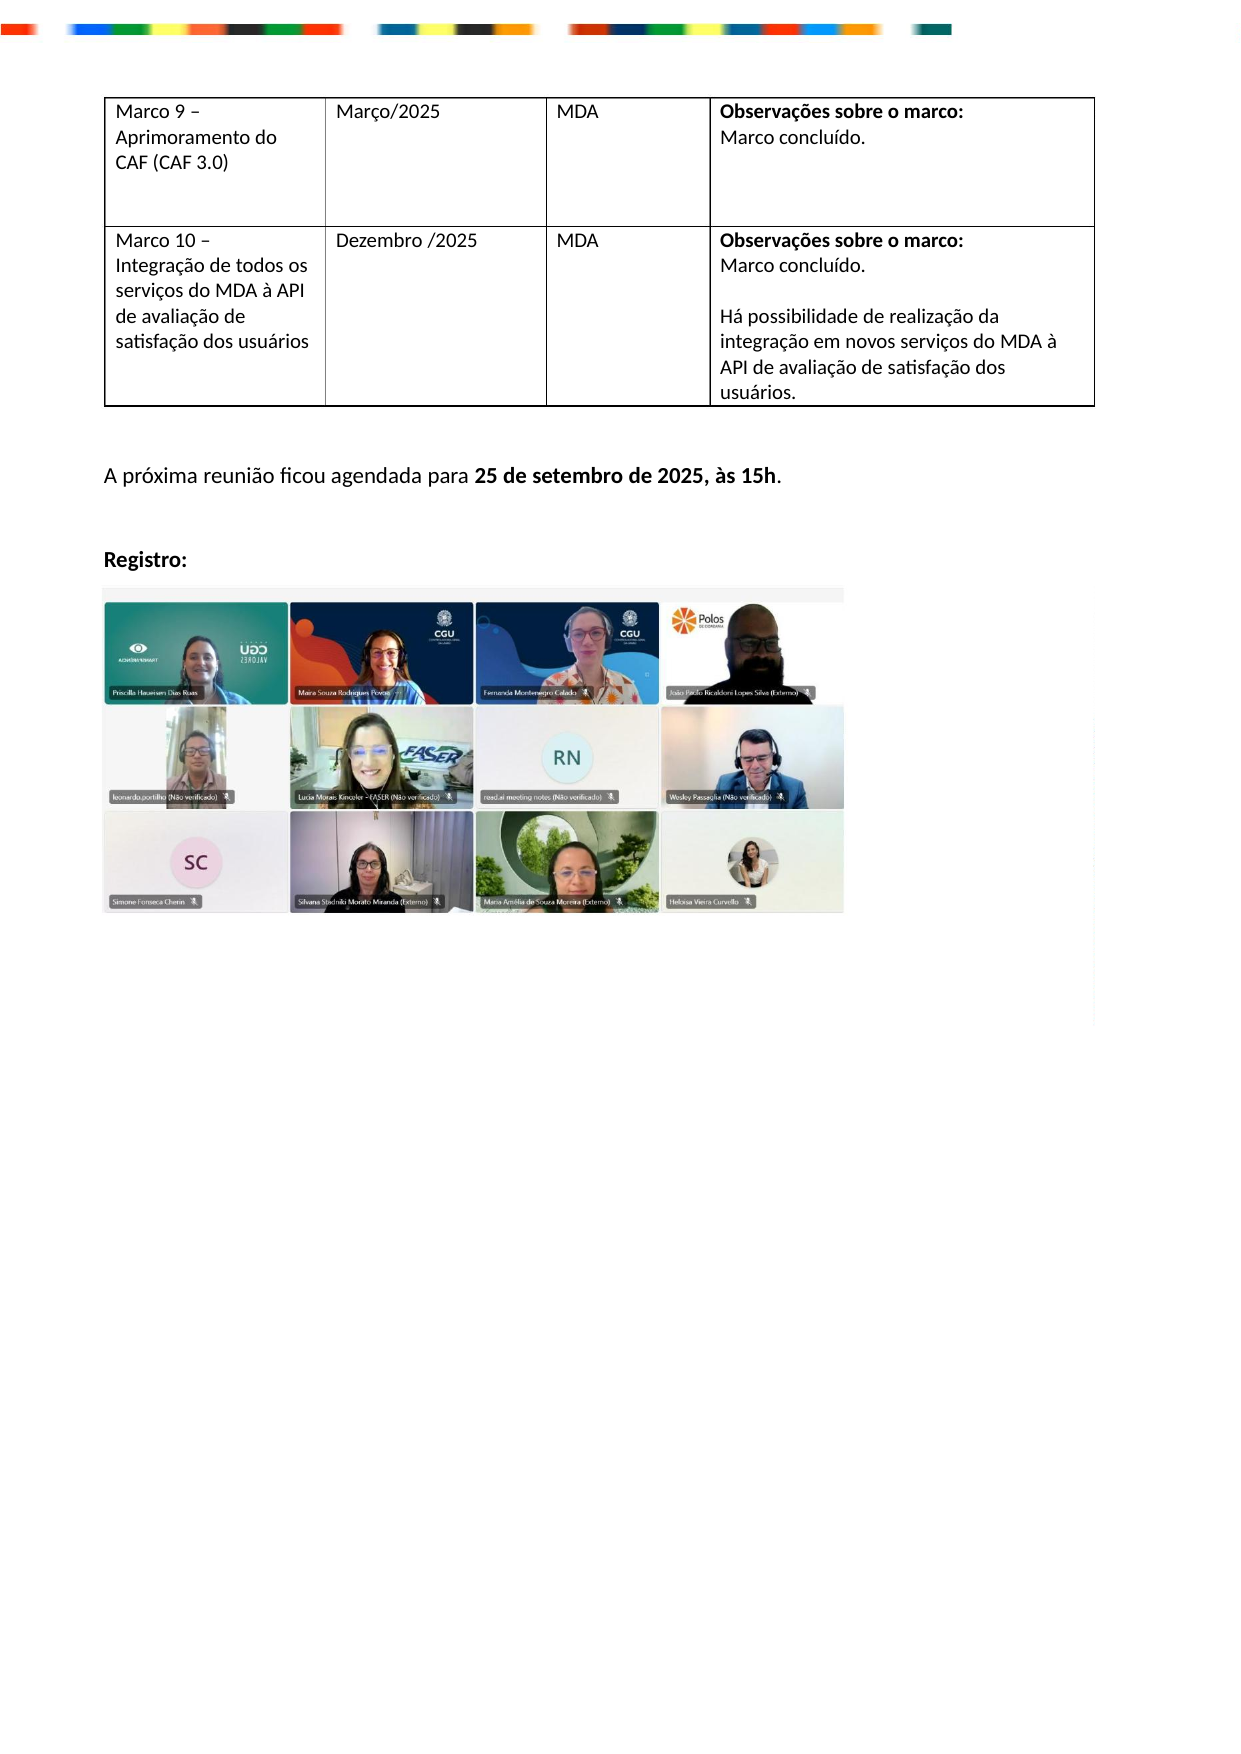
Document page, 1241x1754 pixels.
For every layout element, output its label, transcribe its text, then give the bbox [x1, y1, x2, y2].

text Há possibilidade de realização da [720, 303, 1083, 328]
text Marco concluído. [720, 124, 989, 149]
text Registro: [103, 544, 201, 573]
text integração em novos serviços do MDA à [720, 329, 1083, 354]
text serviços do MDA à API [115, 278, 333, 303]
text A próxima reunião ficou agendada para 25 de setembro de 2025, às 15h. [103, 461, 808, 489]
text API de avaliação de satisfação dos [720, 354, 1083, 379]
text CAF (CAF 3.0) [115, 149, 302, 175]
text Observações sobre o marco: [720, 98, 989, 124]
text Aprimoramento do [115, 124, 302, 149]
text Marco 10 – [115, 227, 236, 252]
text satisfação dos usuários [115, 329, 335, 354]
text Marco 9 – [115, 98, 302, 124]
text Março/2025 [336, 98, 466, 124]
text de avaliação de [115, 303, 333, 328]
text Marco concluído. [720, 252, 892, 277]
text Dezembro /2025 [336, 227, 503, 252]
text MDA [556, 227, 624, 252]
text Observações sobre o marco: [720, 227, 989, 252]
text Integração de todos os [115, 252, 333, 277]
text usuários. [720, 379, 1083, 405]
text MDA [556, 98, 624, 124]
